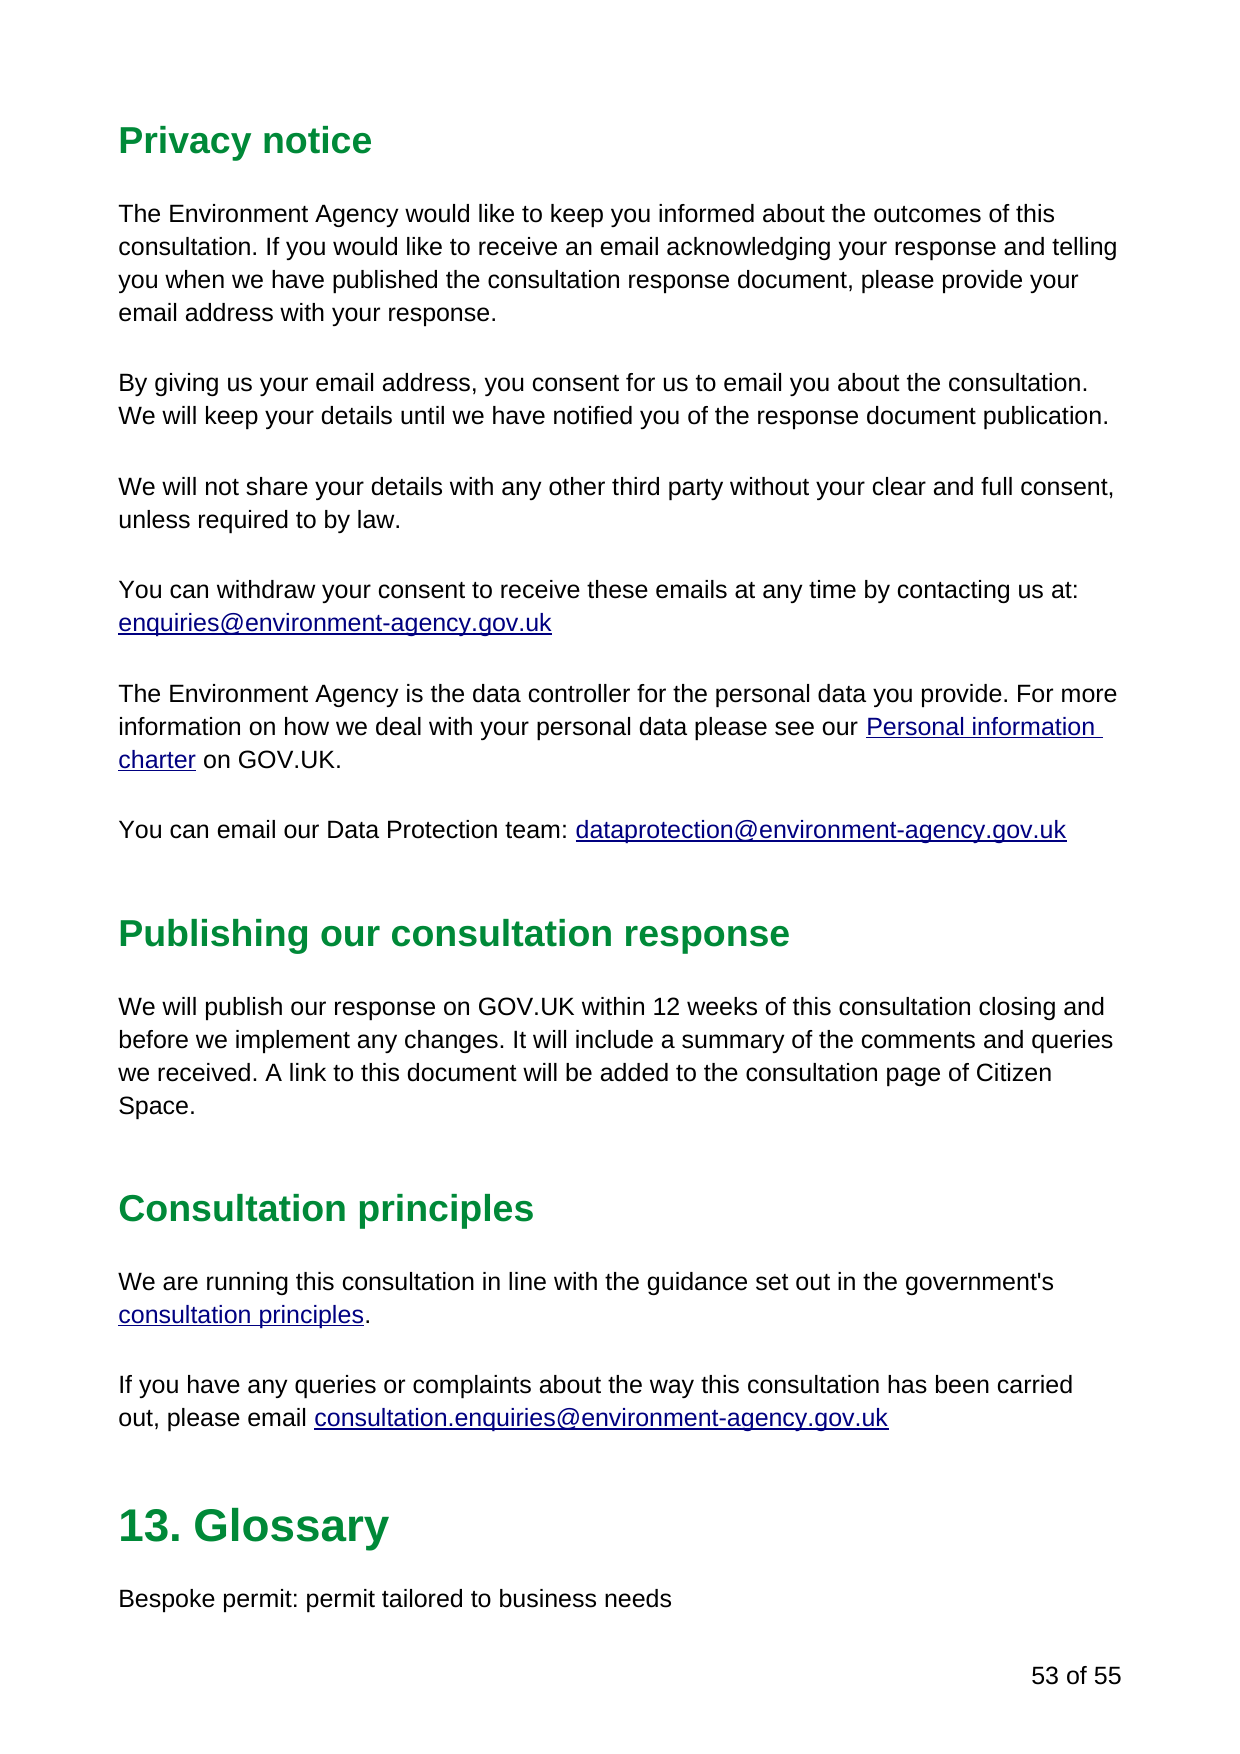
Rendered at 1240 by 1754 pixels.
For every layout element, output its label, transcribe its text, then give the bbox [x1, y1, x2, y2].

subtitle Publishing our consultation response [118, 911, 1121, 954]
subtitle Privacy notice [118, 118, 1121, 161]
text We are running this consultation in line with the guidance set out in the government's consultation principles. [118, 1267, 1121, 1329]
text The Environment Agency is the data controller for the personal data you provide. For more information on how we deal with your personal data please see our Personal information charter on GOV.UK. [118, 679, 1121, 774]
text You can withdraw your consent to receive these emails at any time by contacting us at: enquiries@environment-agency.gov.uk [118, 575, 1121, 637]
text The Environment Agency would like to keep you informed about the outcomes of this consultation. If you would like to receive an email acknowledging your response and telling you when we have published the consultation response document, please provide your email address with your response. [118, 199, 1121, 327]
text We will publish our response on GOV.UK within 12 weeks of this consultation closing and before we implement any changes. It will include a summary of the comments and queries we received. A link to this document will be added to the consultation page of Citizen Space. [118, 992, 1121, 1119]
text You can email our Data Protection team: dataprotection@environment-agency.gov.uk [118, 816, 1121, 844]
subtitle Consultation principles [118, 1186, 1121, 1229]
subtitle Glossary [118, 1499, 1121, 1552]
text We will not share your details with any other third party without your clear and full consent, unless required to by law. [118, 472, 1121, 534]
text Bespoke permit: permit tailored to business needs [118, 1584, 1121, 1613]
text If you have any queries or complaints about the way this consultation has been carried out, please email consultation.enquiries@environment-agency.gov.uk [118, 1370, 1121, 1432]
text By giving us your email address, you consent for us to email you about the consultation. We will keep your details until we have notified you of the response document publication. [118, 368, 1121, 430]
